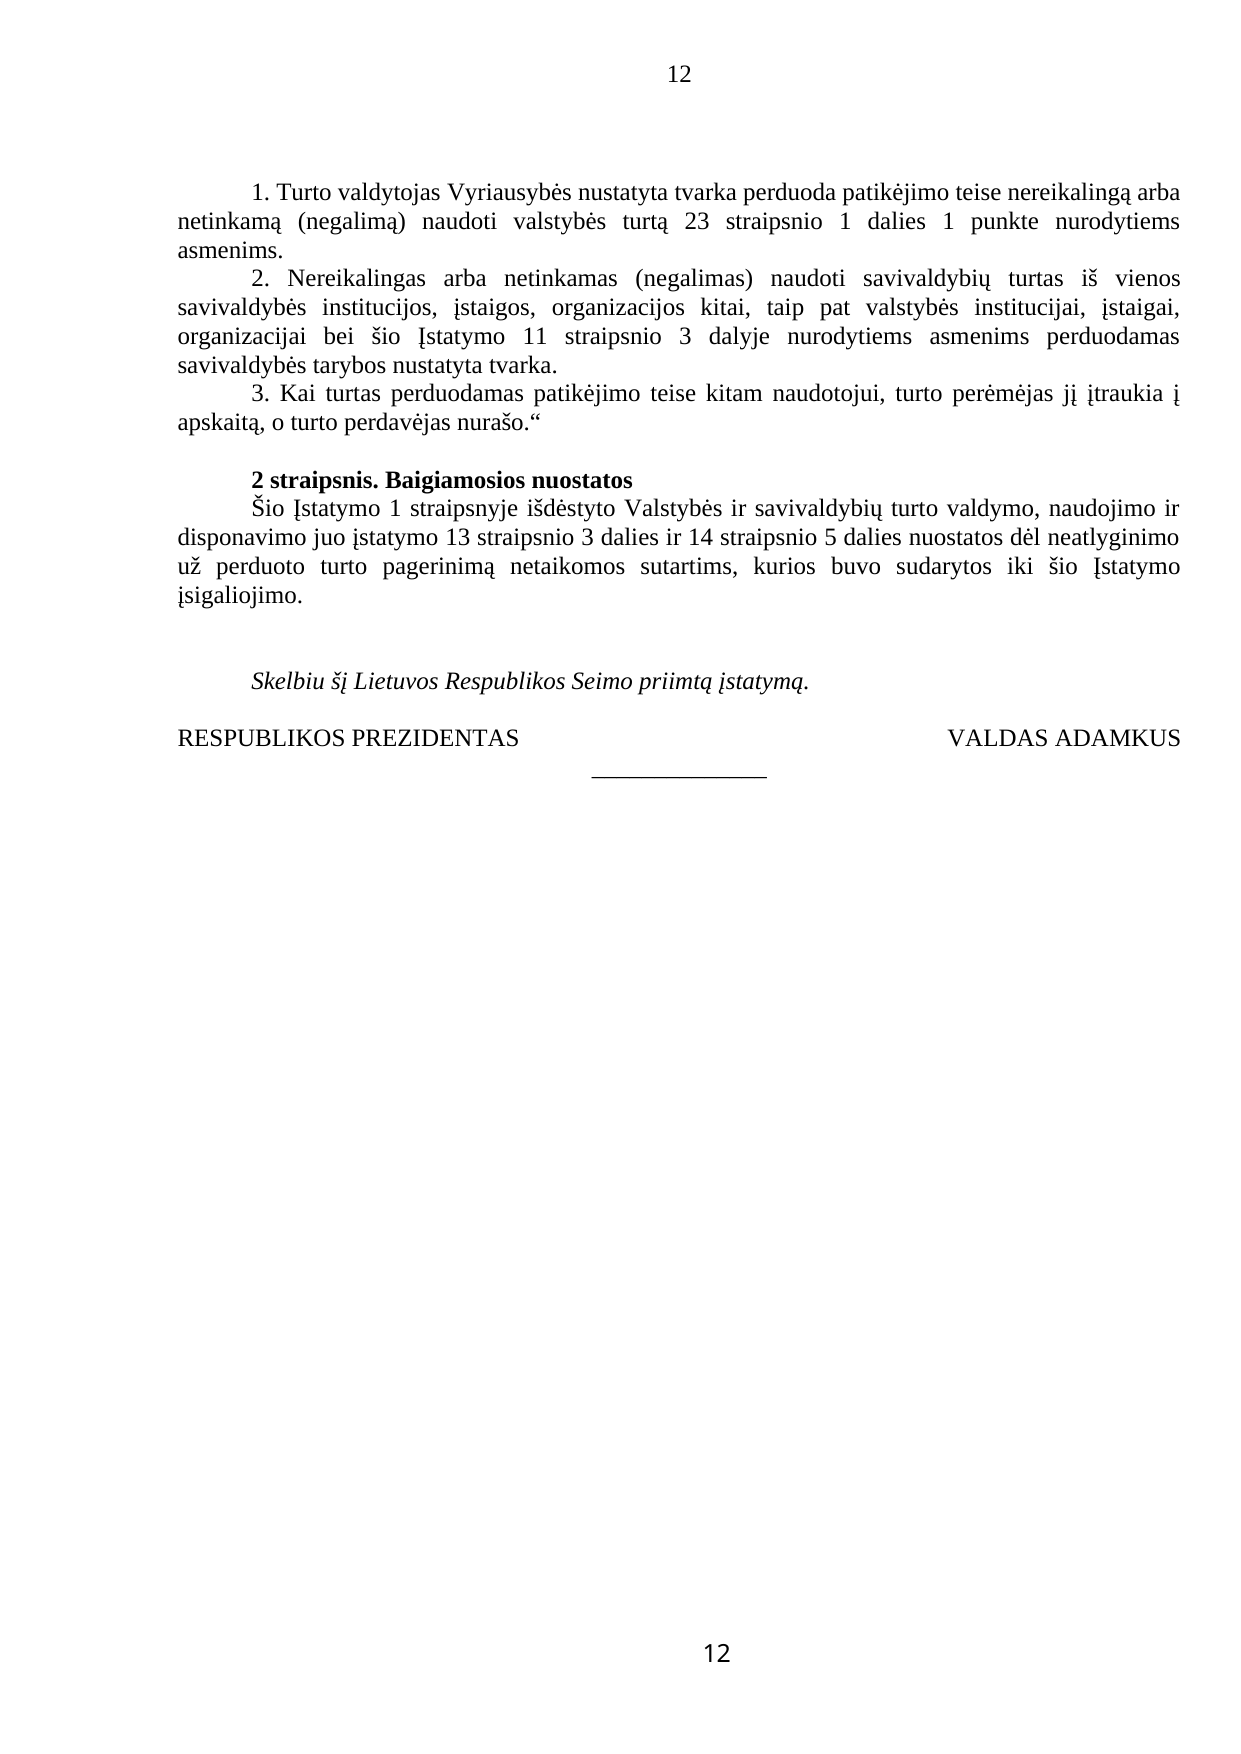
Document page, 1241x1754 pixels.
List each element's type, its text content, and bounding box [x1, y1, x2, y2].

text ______________ [177, 752, 1181, 781]
text Skelbiu šį Lietuvos Respublikos Seimo priimtą įstatymą. [177, 666, 1181, 695]
text 1. Turto valdytojas Vyriausybės nustatyta tvarka perduoda patikėjimo teise nereikalingą arba netinkamą (negalimą) naudoti valstybės turtą 23 straipsnio 1 dalies 1 punkte nurodytiems asmenims. [177, 177, 1181, 263]
text RESPUBLIKOS PREZIDENTAS VALDAS ADAMKUS [177, 723, 1181, 752]
text 2 straipsnis. Baigiamosios nuostatos [177, 465, 1181, 493]
text 3. Kai turtas perduodamas patikėjimo teise kitam naudotojui, turto perėmėjas jį įtraukia į apskaitą, o turto perdavėjas nurašo.“ [177, 378, 1181, 436]
text Šio Įstatymo 1 straipsnyje išdėstyto Valstybės ir savivaldybių turto valdymo, naudojimo ir disponavimo juo įstatymo 13 straipsnio 3 dalies ir 14 straipsnio 5 dalies nuostatos dėl neatlyginimo už perduoto turto pagerinimą netaikomos sutartims, kurios buvo sudarytos iki šio Įstatymo įsigaliojimo. [177, 493, 1181, 608]
text 2. Nereikalingas arba netinkamas (negalimas) naudoti savivaldybių turtas iš vienos savivaldybės institucijos, įstaigos, organizacijos kitai, taip pat valstybės institucijai, įstaigai, organizacijai bei šio Įstatymo 11 straipsnio 3 dalyje nurodytiems asmenims perduodamas savivaldybės tarybos nustatyta tvarka. [177, 263, 1181, 378]
